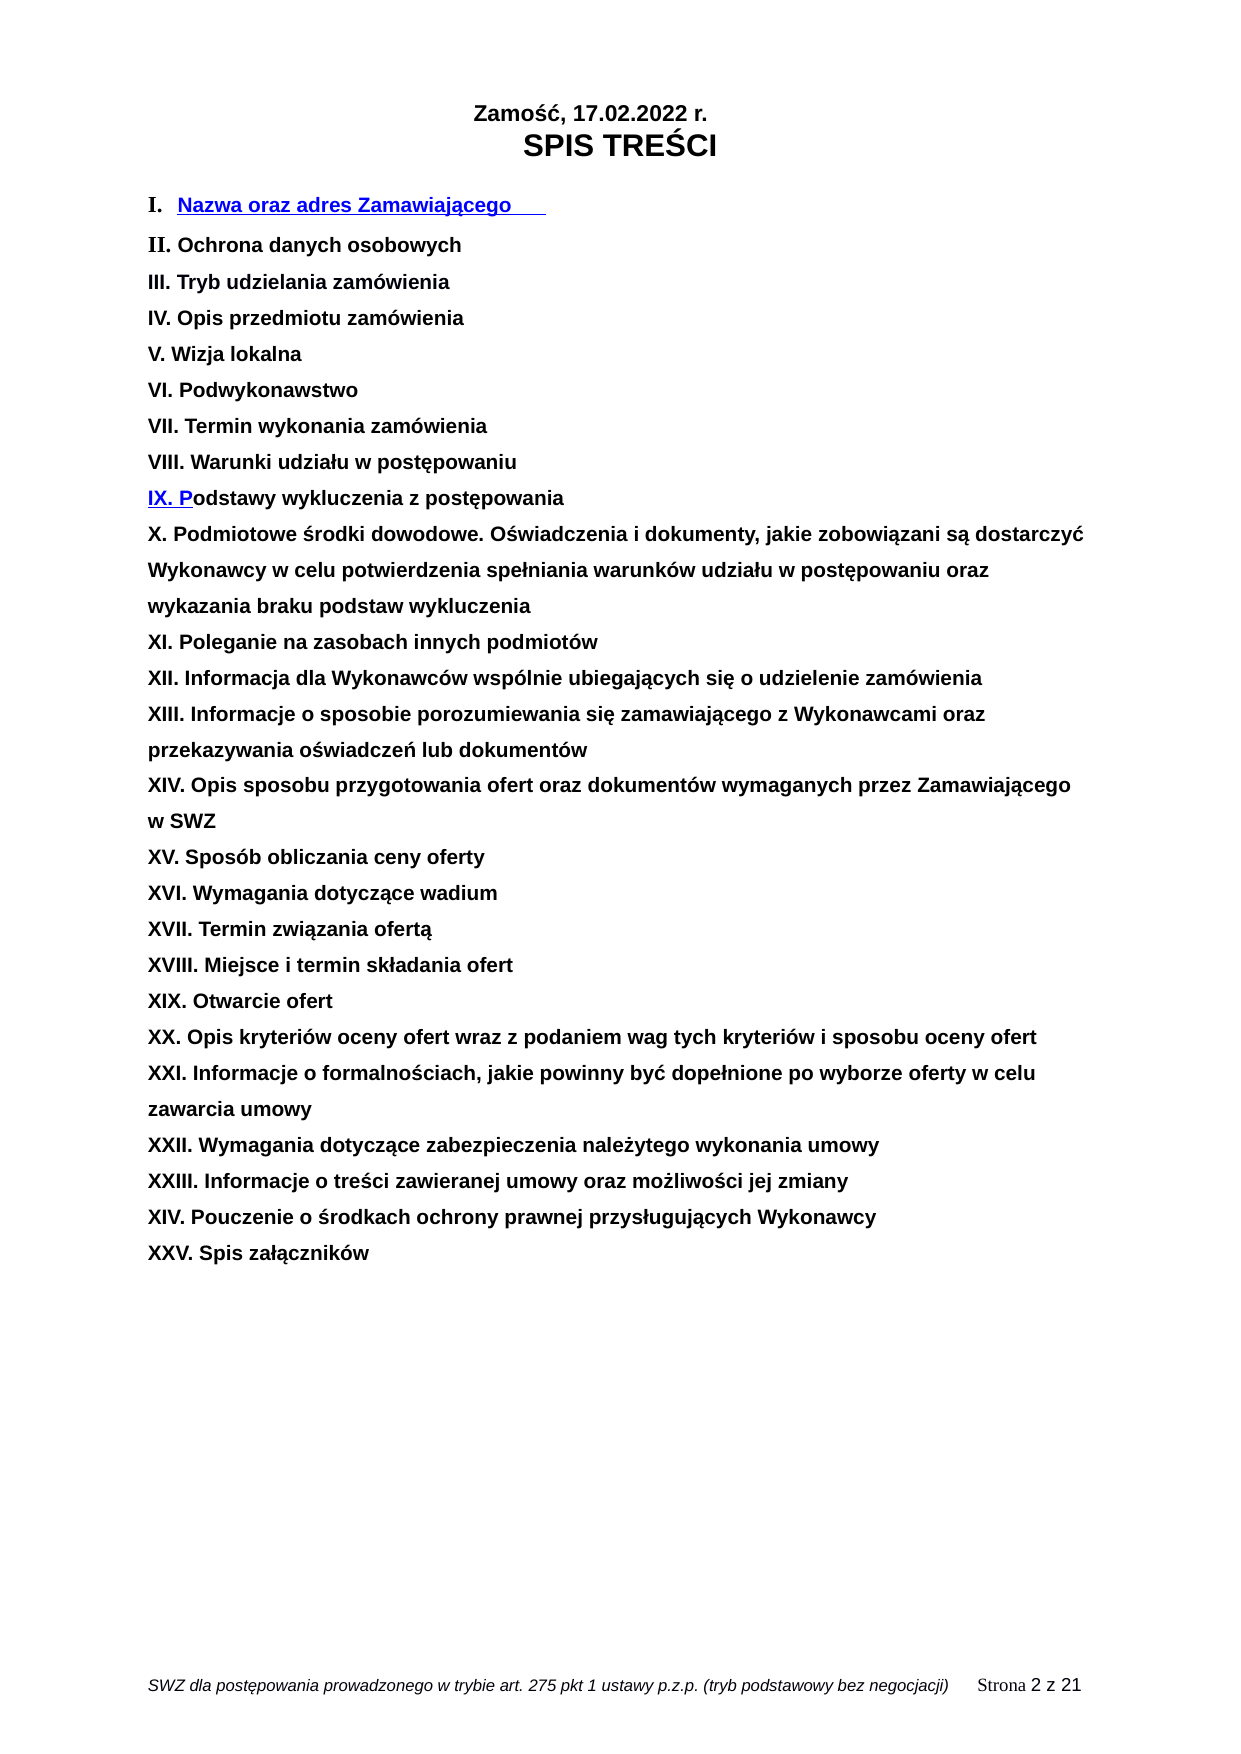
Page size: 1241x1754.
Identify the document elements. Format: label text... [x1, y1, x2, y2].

list Ochrona danych osobowych [148, 231, 1093, 257]
text XIX. Otwarcie ofert [148, 989, 1093, 1013]
text X. Podmiotowe środki dowodowe. Oświadczenia i dokumenty, jakie zobowiązani są dostarczyć Wykonawcy w celu potwierdzenia spełniania warunków udziału w postępowaniu oraz wykazania braku podstaw wykluczenia [148, 522, 1093, 618]
text XXIII. Informacje o treści zawieranej umowy oraz możliwości jej zmiany [148, 1169, 1093, 1193]
text III. Tryb udzielania zamówienia [148, 270, 1093, 294]
text V. Wizja lokalna [148, 342, 1093, 366]
text VI. Podwykonawstwo [148, 378, 1093, 402]
text XV. Sposób obliczania ceny oferty [148, 845, 1093, 869]
text SPIS TREŚCI [148, 127, 1093, 162]
text XVIII. Miejsce i termin składania ofert [148, 953, 1093, 977]
text XIII. Informacje o sposobie porozumiewania się zamawiającego z Wykonawcami oraz przekazywania oświadczeń lub dokumentów [148, 701, 1093, 761]
text IV. Opis przedmiotu zamówienia [148, 306, 1093, 330]
list Nazwa oraz adres Zamawiającego [148, 191, 1093, 218]
text XII. Informacja dla Wykonawców wspólnie ubiegających się o udzielenie zamówienia [148, 666, 1093, 689]
text XXV. Spis załączników [148, 1241, 1093, 1264]
text IX. Podstawy wykluczenia z postępowania [148, 486, 1093, 510]
text XI. Poleganie na zasobach innych podmiotów [148, 629, 1093, 653]
text XVI. Wymagania dotyczące wadium [148, 881, 1093, 905]
text XX. Opis kryteriów oceny ofert wraz z podaniem wag tych kryteriów i sposobu oceny ofert [148, 1025, 1093, 1049]
text XXI. Informacje o formalnościach, jakie powinny być dopełnione po wyborze oferty w celu zawarcia umowy [148, 1061, 1093, 1121]
text XIV. Pouczenie o środkach ochrony prawnej przysługujących Wykonawcy [148, 1204, 1093, 1228]
text XXII. Wymagania dotyczące zabezpieczenia należytego wykonania umowy [148, 1133, 1093, 1157]
text XIV. Opis sposobu przygotowania ofert oraz dokumentów wymaganych przez Zamawiającego w SWZ [148, 773, 1093, 833]
text XVII. Termin związania ofertą [148, 917, 1093, 941]
text VII. Termin wykonania zamówienia [148, 414, 1093, 438]
text VIII. Warunki udziału w postępowaniu [148, 450, 1093, 474]
text Zamość, 17.02.2022 r. [148, 100, 1033, 127]
